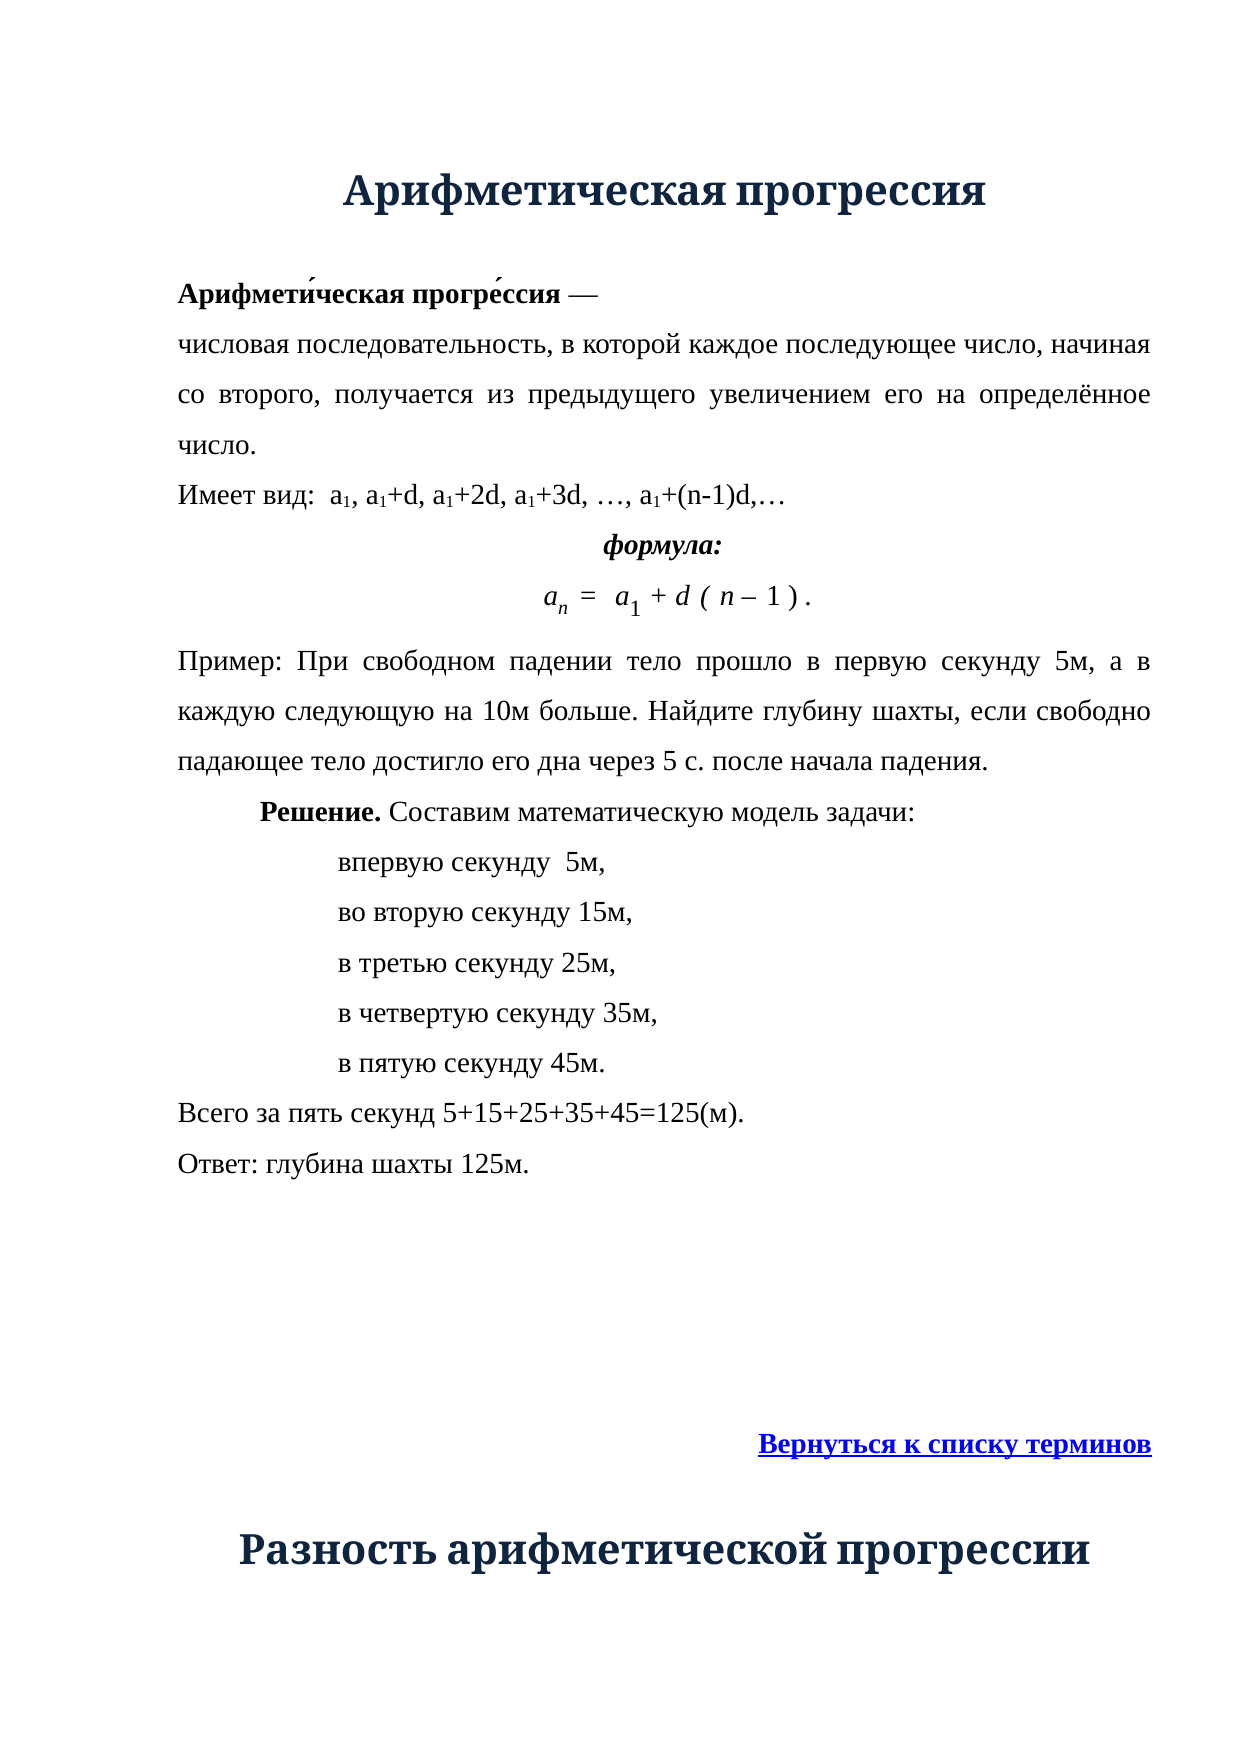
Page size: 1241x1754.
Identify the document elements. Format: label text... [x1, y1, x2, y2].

text во вторую секунду 15м, [177, 894, 1152, 928]
text Имеет вид: a1, a1+d, a1+2d, a1+3d, …, a1+(n-1)d,… [177, 477, 1152, 511]
text в четвертую секунду 35м, [177, 995, 1152, 1028]
text впервую секунду 5м, [177, 844, 1152, 878]
text Арифмети́ческая прогре́ссия — [177, 276, 1152, 309]
text числовая последовательность, в которой каждое последующее число, начиная со второго, получается из предыдущего увеличением его на определённое число. [177, 326, 1152, 460]
subtitle Разность арифметической прогрессии [177, 1527, 1152, 1574]
text Всего за пять секунд 5+15+25+35+45=125(м). [177, 1096, 1152, 1129]
subtitle Арифметическая прогрессия [177, 168, 1152, 216]
text Вернуться к списку терминов [177, 1426, 1152, 1460]
text Решение. Составим математическую модель задачи: [252, 794, 1152, 827]
text в третью секунду 25м, [177, 945, 1152, 978]
text an = a1 + d ( n – 1 ) . [177, 578, 1152, 621]
text в пятую секунду 45м. [177, 1045, 1152, 1079]
text Пример: При свободном падении тело прошло в первую секунду 5м, а в каждую следующую на 10м больше. Найдите глубину шахты, если свободно падающее тело достигло его дна через 5 с. после начала падения. [177, 643, 1152, 777]
text формула: [177, 527, 1152, 561]
text Ответ: глубина шахты 125м. [177, 1146, 1152, 1179]
